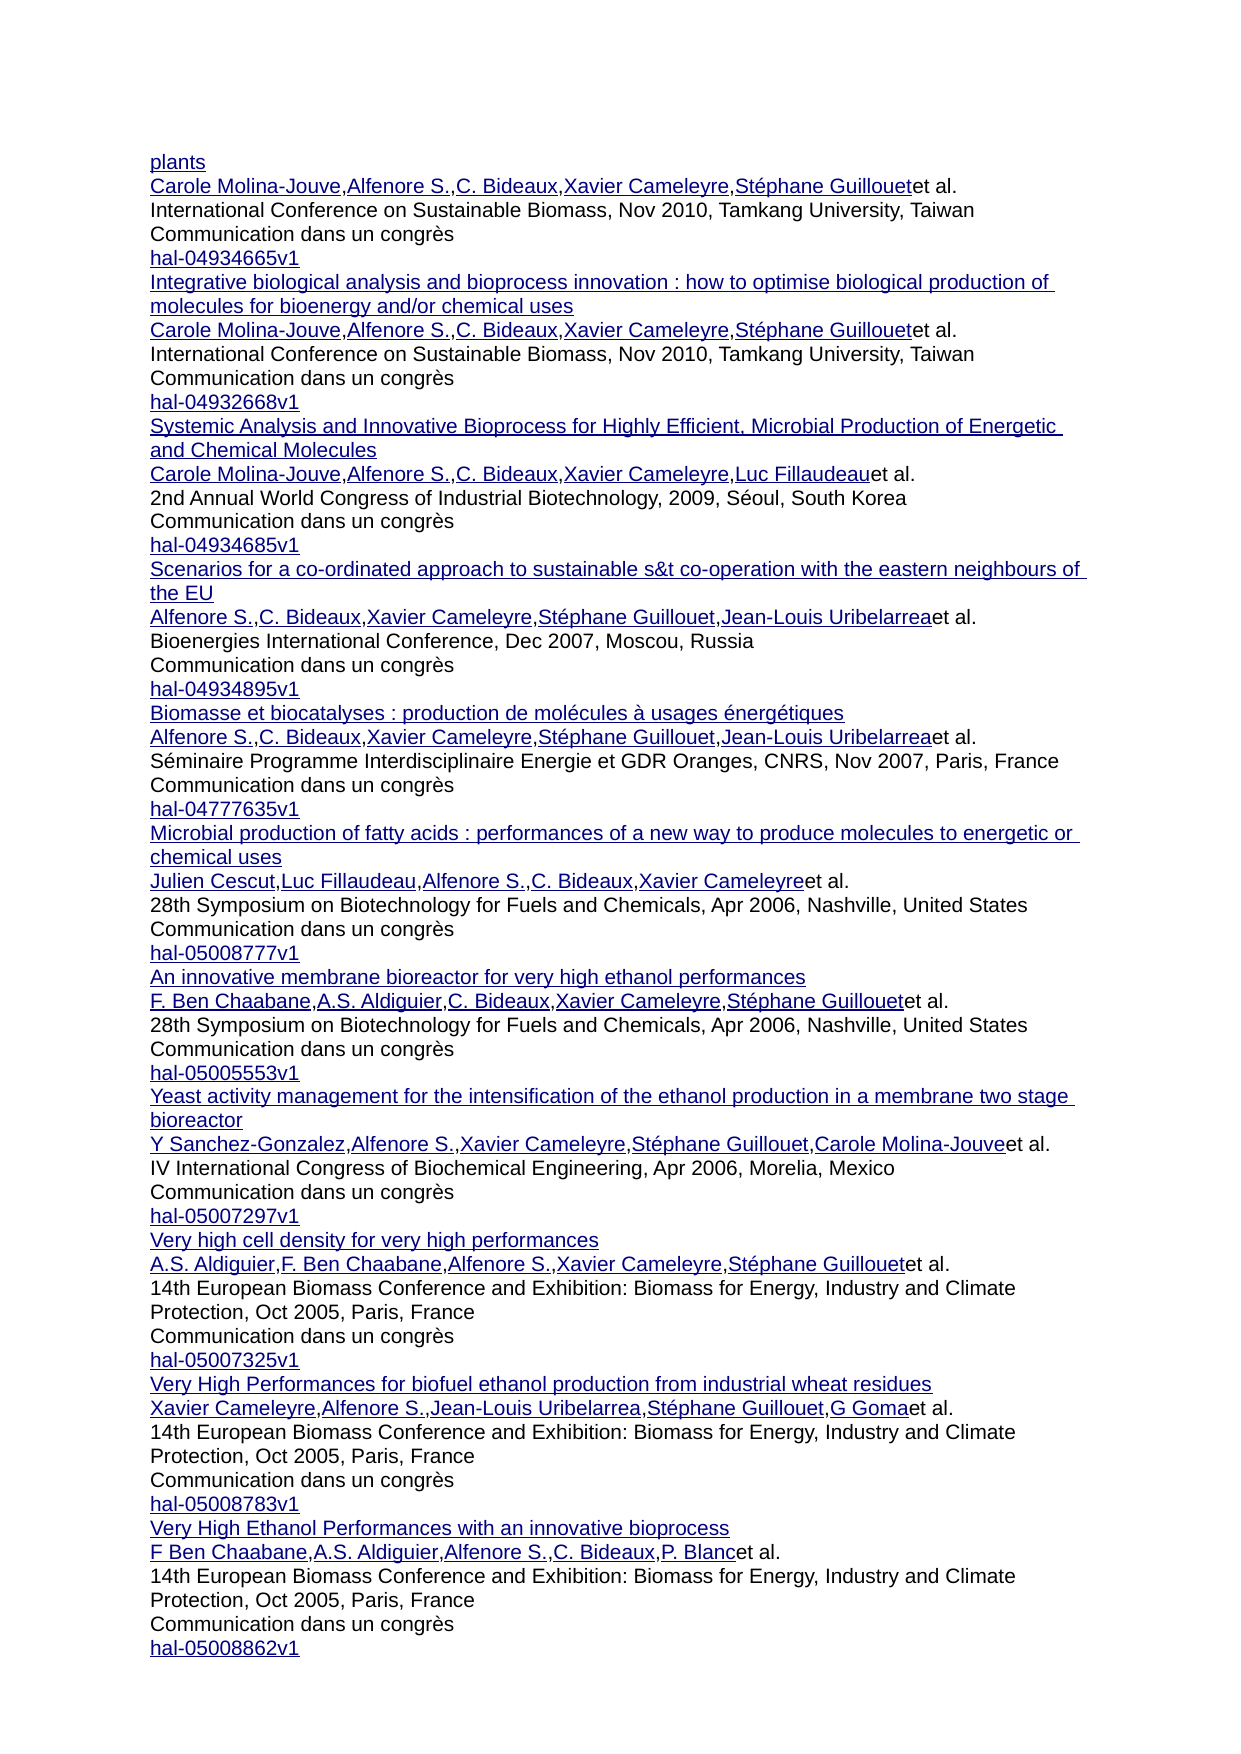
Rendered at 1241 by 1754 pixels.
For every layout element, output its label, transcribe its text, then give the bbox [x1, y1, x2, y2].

table_cell Systemic Analysis and Innovative Bioprocess for Highly Efficient, Microbial Production of Energetic and Chemical Molecules Carole Molina-Jouve,Alfenore S.,C. Bideaux,Xavier Cameleyre,Luc Fillaudeauet al. 2nd Annual World Congress of Industrial Biotechnology, 2009, Séoul, South Korea Communication dans un congrès hal-04934685v1 [150, 414, 1090, 557]
table_cell Very High Ethanol Performances with an innovative bioprocess F Ben Chaabane,A.S. Aldiguier,Alfenore S.,C. Bideaux,P. Blancet al. 14th European Biomass Conference and Exhibition: Biomass for Energy, Industry and Climate Protection, Oct 2005, Paris, France Communication dans un congrès hal-05008862v1 [150, 1516, 1090, 1659]
table_cell plants Carole Molina-Jouve,Alfenore S.,C. Bideaux,Xavier Cameleyre,Stéphane Guillouetet al. International Conference on Sustainable Biomass, Nov 2010, Tamkang University, Taiwan Communication dans un congrès hal-04934665v1 [150, 150, 1090, 270]
table_cell Scenarios for a co-ordinated approach to sustainable s&t co-operation with the eastern neighbours of the EU Alfenore S.,C. Bideaux,Xavier Cameleyre,Stéphane Guillouet,Jean-Louis Uribelarreaet al. Bioenergies International Conference, Dec 2007, Moscou, Russia Communication dans un congrès hal-04934895v1 [150, 557, 1090, 701]
table_cell Yeast activity management for the intensification of the ethanol production in a membrane two stage bioreactor Y Sanchez-Gonzalez,Alfenore S.,Xavier Cameleyre,Stéphane Guillouet,Carole Molina-Jouveet al. IV International Congress of Biochemical Engineering, Apr 2006, Morelia, Mexico Communication dans un congrès hal-05007297v1 [150, 1084, 1090, 1228]
table_cell Biomasse et biocatalyses : production de molécules à usages énergétiques Alfenore S.,C. Bideaux,Xavier Cameleyre,Stéphane Guillouet,Jean-Louis Uribelarreaet al. Séminaire Programme Interdisciplinaire Energie et GDR Oranges, CNRS, Nov 2007, Paris, France Communication dans un congrès hal-04777635v1 [150, 701, 1090, 821]
table_cell Very High Performances for biofuel ethanol production from industrial wheat residues Xavier Cameleyre,Alfenore S.,Jean-Louis Uribelarrea,Stéphane Guillouet,G Gomaet al. 14th European Biomass Conference and Exhibition: Biomass for Energy, Industry and Climate Protection, Oct 2005, Paris, France Communication dans un congrès hal-05008783v1 [150, 1372, 1090, 1516]
table_cell An innovative membrane bioreactor for very high ethanol performances F. Ben Chaabane,A.S. Aldiguier,C. Bideaux,Xavier Cameleyre,Stéphane Guillouetet al. 28th Symposium on Biotechnology for Fuels and Chemicals, Apr 2006, Nashville, United States Communication dans un congrès hal-05005553v1 [150, 965, 1090, 1084]
table_cell Microbial production of fatty acids : performances of a new way to produce molecules to energetic or chemical uses Julien Cescut,Luc Fillaudeau,Alfenore S.,C. Bideaux,Xavier Cameleyreet al. 28th Symposium on Biotechnology for Fuels and Chemicals, Apr 2006, Nashville, United States Communication dans un congrès hal-05008777v1 [150, 821, 1090, 964]
table_cell Integrative biological analysis and bioprocess innovation : how to optimise biological production of molecules for bioenergy and/or chemical uses Carole Molina-Jouve,Alfenore S.,C. Bideaux,Xavier Cameleyre,Stéphane Guillouetet al. International Conference on Sustainable Biomass, Nov 2010, Tamkang University, Taiwan Communication dans un congrès hal-04932668v1 [150, 270, 1090, 413]
table_cell Very high cell density for very high performances A.S. Aldiguier,F. Ben Chaabane,Alfenore S.,Xavier Cameleyre,Stéphane Guillouetet al. 14th European Biomass Conference and Exhibition: Biomass for Energy, Industry and Climate Protection, Oct 2005, Paris, France Communication dans un congrès hal-05007325v1 [150, 1228, 1090, 1372]
